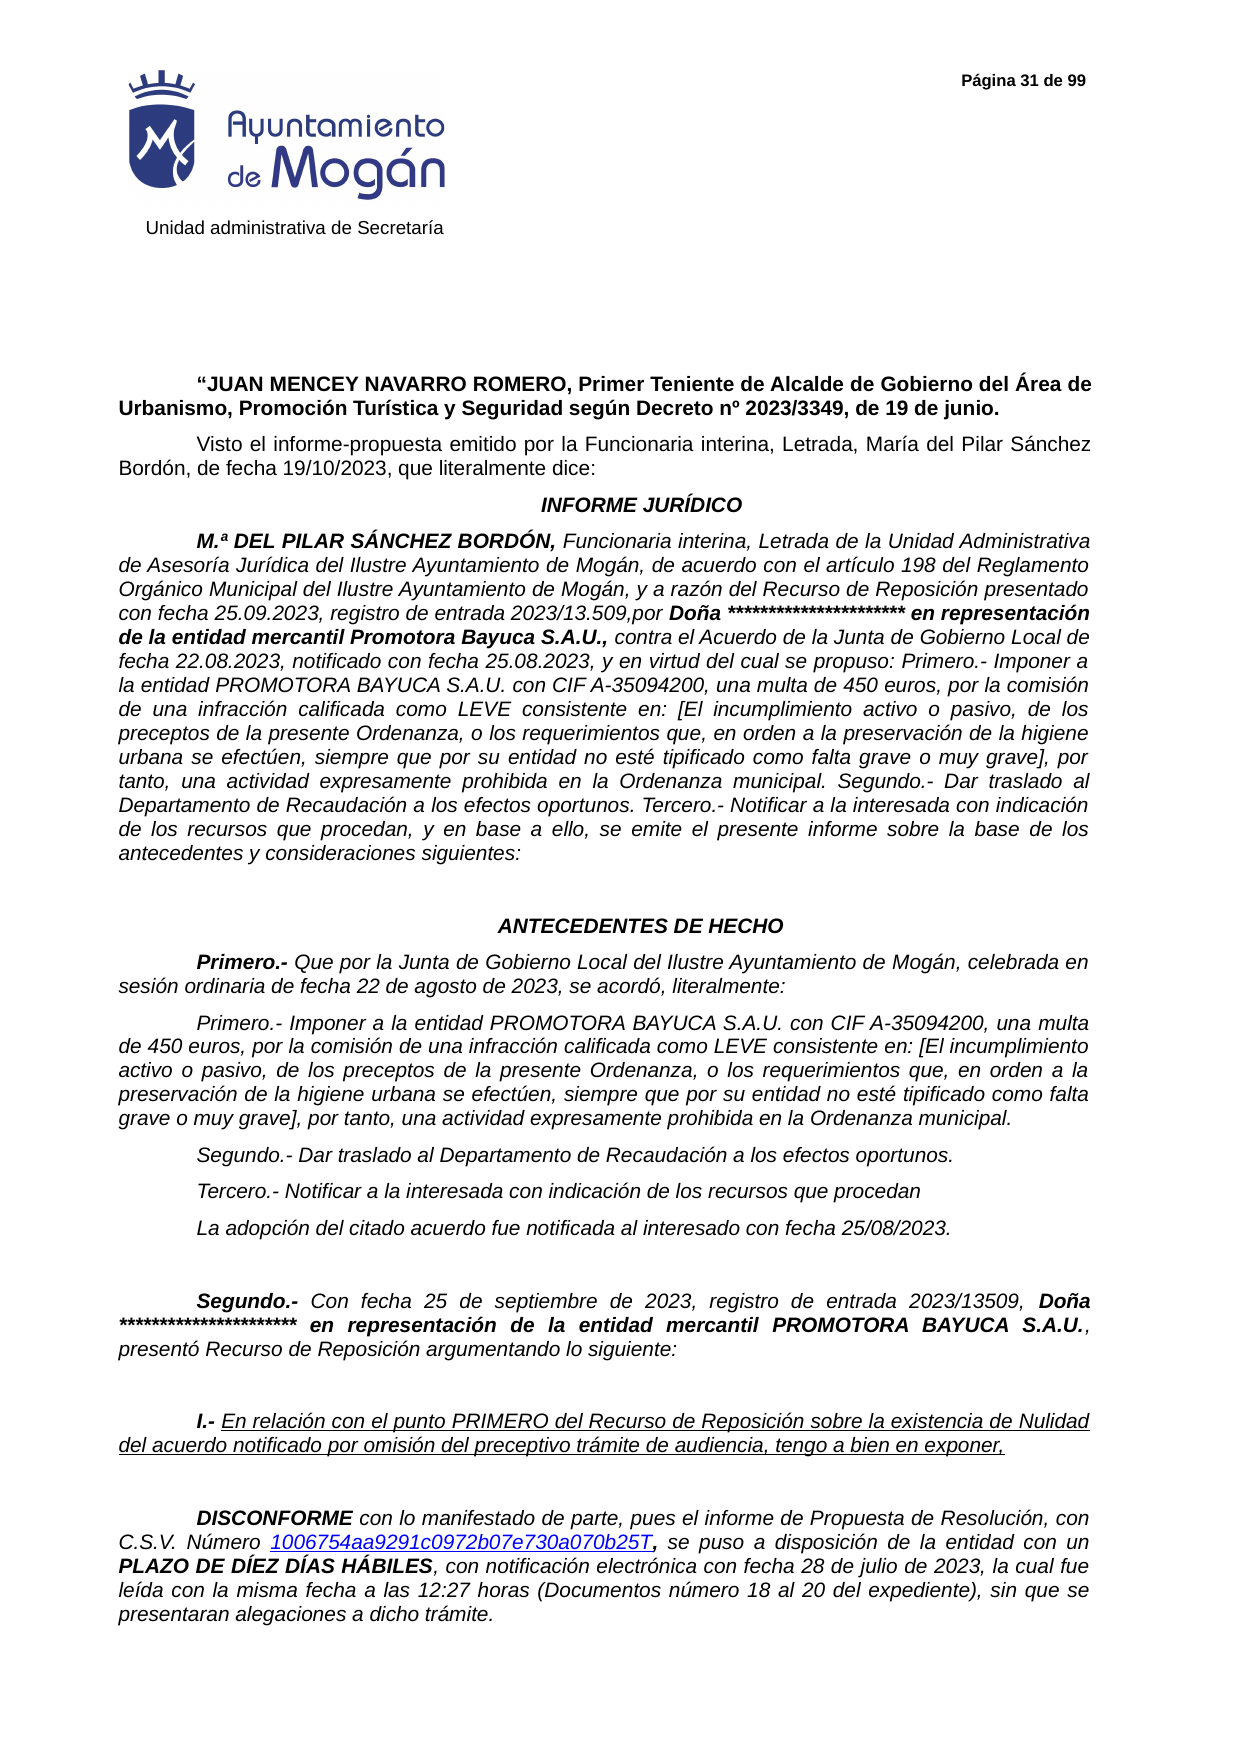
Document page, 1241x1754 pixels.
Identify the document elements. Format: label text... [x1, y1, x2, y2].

text Segundo.- Dar traslado al Departamento de Recaudación a los efectos oportunos. [118, 1143, 1092, 1167]
text Visto el informe-propuesta emitido por la Funcionaria interina, Letrada, María del Pilar Sánchez Bordón, de fecha 19/10/2023, que literalmente dice: [118, 432, 1092, 480]
text DISCONFORME con lo manifestado de parte, pues el informe de Propuesta de Resolución, con C.S.V. Número 1006754aa9291c0972b07e730a070b25T, se puso a disposición de la entidad con un PLAZO DE DÍEZ DÍAS HÁBILES, con notificación electrónica con fecha 28 de julio de 2023, la cual fue leída con la misma fecha a las 12:27 horas (Documentos número 18 al 20 del expediente), sin que se presentaran alegaciones a dicho trámite. [118, 1506, 1092, 1626]
text “JUAN MENCEY NAVARRO ROMERO, Primer Teniente de Alcalde de Gobierno del Área de Urbanismo, Promoción Turística y Seguridad según Decreto nº 2023/3349, de 19 de junio. [118, 372, 1092, 420]
text M.ª DEL PILAR SÁNCHEZ BORDÓN, Funcionaria interina, Letrada de la Unidad Administrativa de Asesoría Jurídica del Ilustre Ayuntamiento de Mogán, de acuerdo con el artículo 198 del Reglamento Orgánico Municipal del Ilustre Ayuntamiento de Mogán, y a razón del Recurso de Reposición presentado con fecha 25.09.2023, registro de entrada 2023/13.509,por Doña ********************** en representación de la entidad mercantil Promotora Bayuca S.A.U., contra el Acuerdo de la Junta de Gobierno Local de fecha 22.08.2023, notificado con fecha 25.08.2023, y en virtud del cual se propuso: Primero.- Imponer a la entidad PROMOTORA BAYUCA S.A.U. con CIF A-35094200, una multa de 450 euros, por la comisión de una infracción calificada como LEVE consistente en: [El incumplimiento activo o pasivo, de los preceptos de la presente Ordenanza, o los requerimientos que, en orden a la preservación de la higiene urbana se efectúen, siempre que por su entidad no esté tipificado como falta grave o muy grave], por tanto, una actividad expresamente prohibida en la Ordenanza municipal. Segundo.- Dar traslado al Departamento de Recaudación a los efectos oportunos. Tercero.- Notificar a la interesada con indicación de los recursos que procedan, y en base a ello, se emite el presente informe sobre la base de los antecedentes y consideraciones siguientes: [118, 529, 1092, 864]
picture [128, 70, 445, 206]
text ANTECEDENTES DE HECHO [118, 913, 1092, 937]
text Tercero.- Notificar a la interesada con indicación de los recursos que procedan [118, 1179, 1092, 1203]
text Segundo.- Con fecha 25 de septiembre de 2023, registro de entrada 2023/13509, Doña ********************** en representación de la entidad mercantil PROMOTORA BAYUCA S.A.U., presentó Recurso de Reposición argumentando lo siguiente: [118, 1288, 1092, 1360]
text Primero.- Imponer a la entidad PROMOTORA BAYUCA S.A.U. con CIF A-35094200, una multa de 450 euros, por la comisión de una infracción calificada como LEVE consistente en: [El incumplimiento activo o pasivo, de los preceptos de la presente Ordenanza, o los requerimientos que, en orden a la preservación de la higiene urbana se efectúen, siempre que por su entidad no esté tipificado como falta grave o muy grave], por tanto, una actividad expresamente prohibida en la Ordenanza municipal. [118, 1010, 1092, 1130]
text INFORME JURÍDICO [118, 493, 1092, 517]
text I.- En relación con el punto PRIMERO del Recurso de Reposición sobre la existencia de Nulidad del acuerdo notificado por omisión del preceptivo trámite de audiencia, tengo a bien en exponer, [118, 1409, 1092, 1457]
text Primero.- Que por la Junta de Gobierno Local del Ilustre Ayuntamiento de Mogán, celebrada en sesión ordinaria de fecha 22 de agosto de 2023, se acordó, literalmente: [118, 950, 1092, 998]
text La adopción del citado acuerdo fue notificada al interesado con fecha 25/08/2023. [118, 1216, 1092, 1239]
